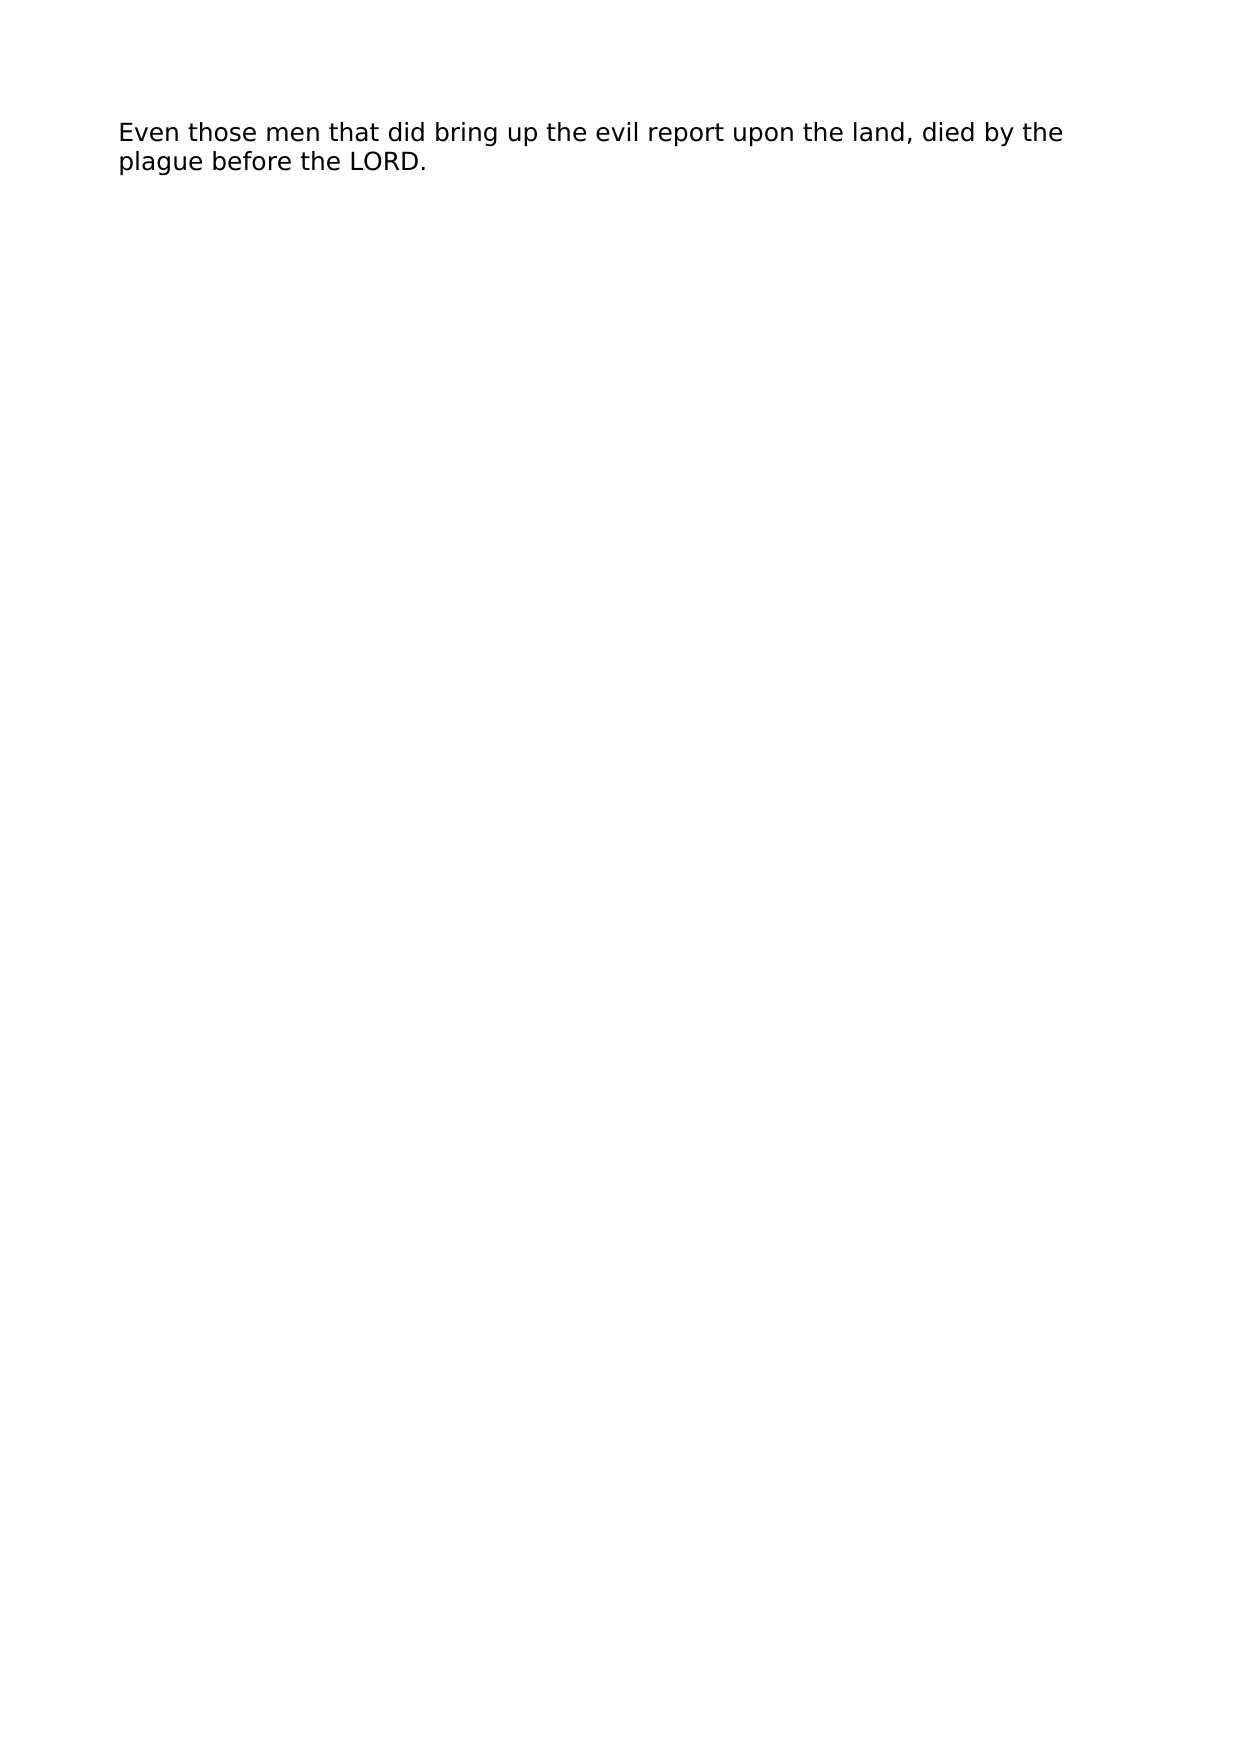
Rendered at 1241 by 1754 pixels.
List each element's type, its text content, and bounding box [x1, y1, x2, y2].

text Even those men that did bring up the evil report upon the land, died by the plague before the LORD. [118, 118, 1122, 176]
